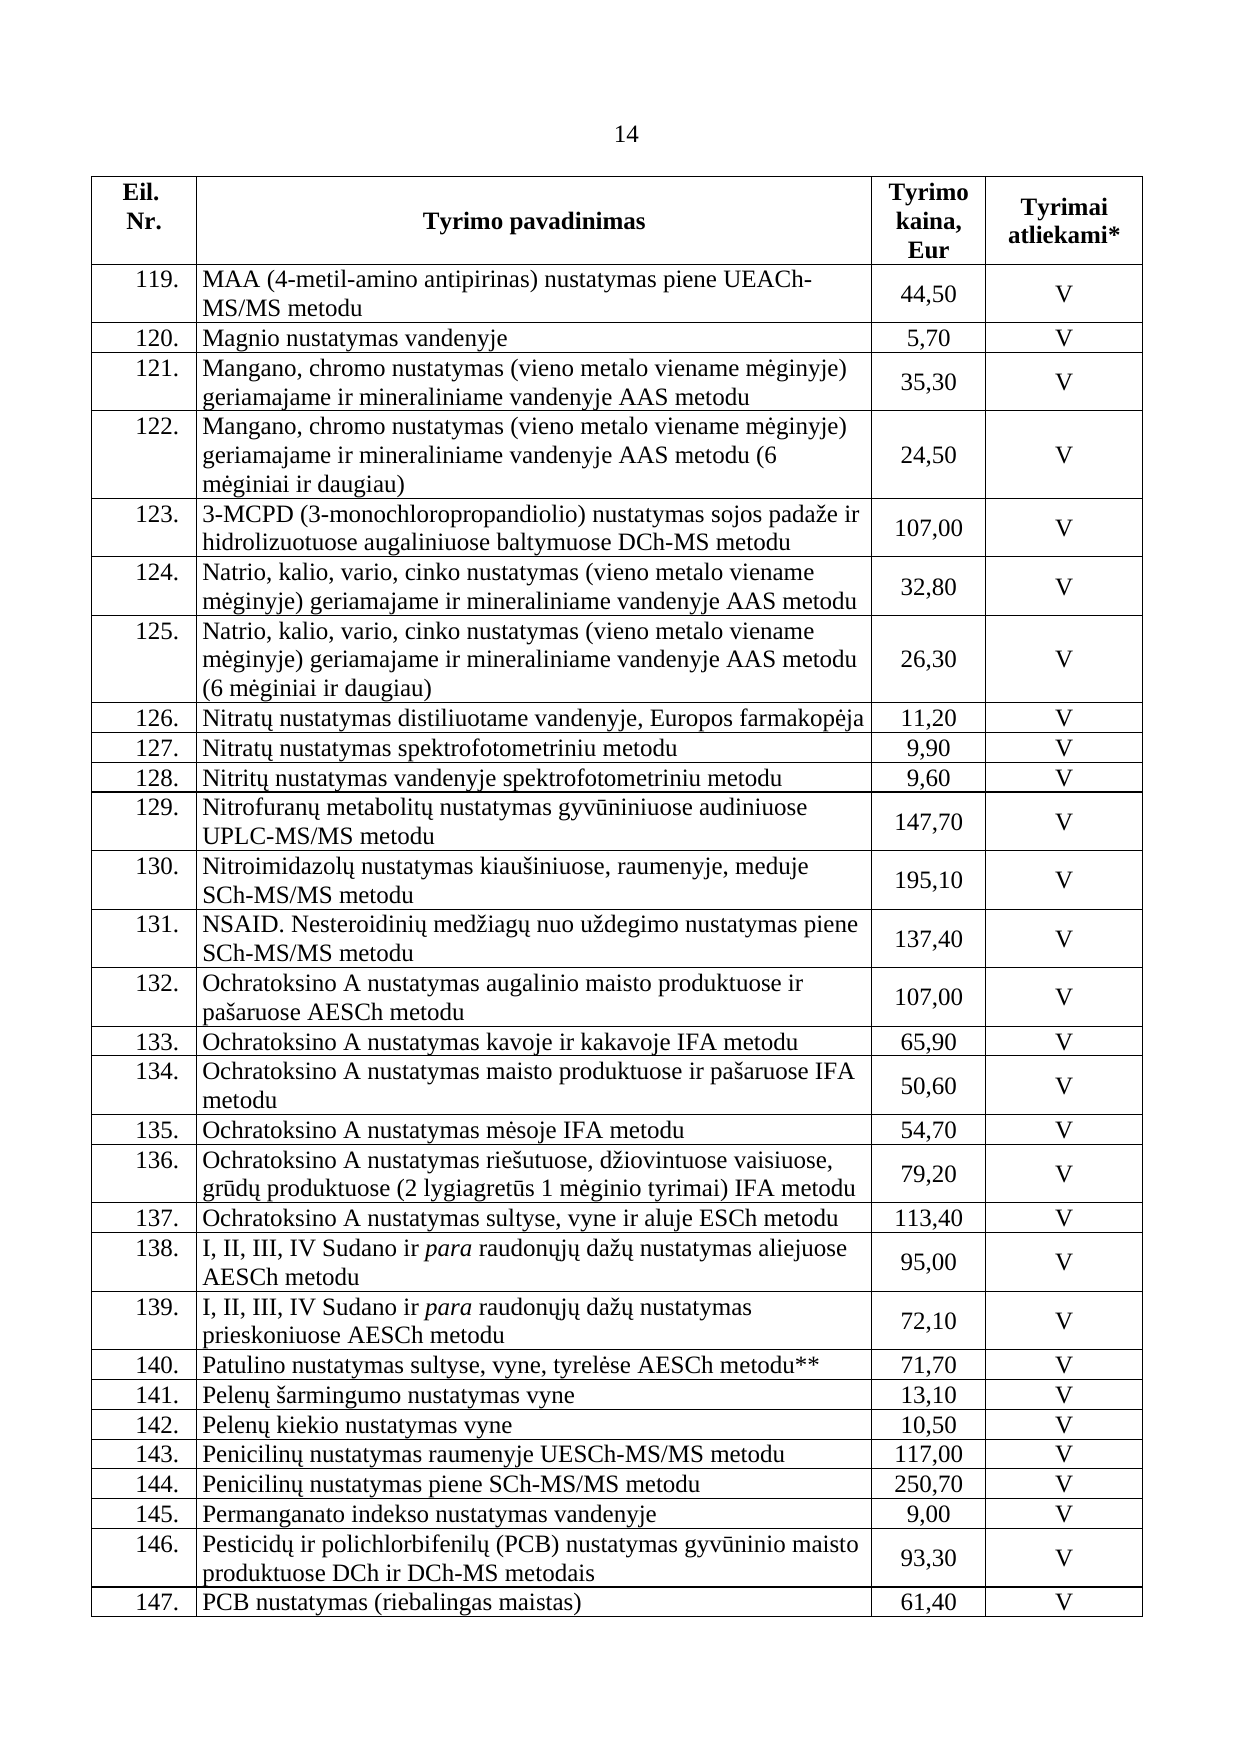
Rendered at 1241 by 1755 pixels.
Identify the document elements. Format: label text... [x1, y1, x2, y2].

table_cell 3-MCPD (3-monochloropropandiolio) nustatymas sojos padaže ir hidrolizuotuose augaliniuose baltymuose DCh-MS metodu [197, 499, 871, 556]
table_cell Ochratoksino A nustatymas kavoje ir kakavoje IFA metodu [197, 1027, 871, 1055]
table_cell Permanganato indekso nustatymas vandenyje [197, 1499, 871, 1528]
table_cell 138. [92, 1233, 196, 1291]
table_cell V [986, 1145, 1142, 1202]
table_cell 65,90 [872, 1027, 985, 1055]
table_cell 250,70 [872, 1469, 985, 1498]
table_cell PCB nustatymas (riebalingas maistas) [197, 1588, 871, 1616]
table_cell V [986, 1203, 1142, 1232]
table_cell V [986, 1115, 1142, 1144]
table_cell 145. [92, 1499, 196, 1528]
table_cell 126. [92, 703, 196, 732]
table_cell Penicilinų nustatymas raumenyje UESCh-MS/MS metodu [197, 1440, 871, 1468]
table_header Tyrimai atliekami* [986, 177, 1142, 263]
table_cell Nitratų nustatymas spektrofotometriniu metodu [197, 733, 871, 762]
table_cell 24,50 [872, 411, 985, 498]
table_cell V [986, 353, 1142, 410]
table_cell 54,70 [872, 1115, 985, 1144]
table_cell 143. [92, 1440, 196, 1468]
table_cell 35,30 [872, 353, 985, 410]
table_cell 71,70 [872, 1350, 985, 1379]
table_cell 122. [92, 411, 196, 498]
table_cell 26,30 [872, 616, 985, 702]
table_cell Magnio nustatymas vandenyje [197, 323, 871, 352]
table_cell 137. [92, 1203, 196, 1232]
table_cell Patulino nustatymas sultyse, vyne, tyrelėse AESCh metodu** [197, 1350, 871, 1379]
table_cell Ochratoksino A nustatymas maisto produktuose ir pašaruose IFA metodu [197, 1056, 871, 1114]
table_header Tyrimo kaina, Eur [872, 177, 985, 263]
table_cell 93,30 [872, 1529, 985, 1586]
table_cell V [986, 265, 1142, 322]
table_cell V [986, 1056, 1142, 1114]
table_cell 120. [92, 323, 196, 352]
table_cell 195,10 [872, 851, 985, 908]
table_cell 50,60 [872, 1056, 985, 1114]
table_cell I, II, III, IV Sudano ir para raudonųjų dažų nustatymas prieskoniuose AESCh metodu [197, 1292, 871, 1349]
table_cell Natrio, kalio, vario, cinko nustatymas (vieno metalo viename mėginyje) geriamajame ir mineraliniame vandenyje AAS metodu (6 mėginiai ir daugiau) [197, 616, 871, 702]
table_cell 136. [92, 1145, 196, 1202]
table_cell V [986, 411, 1142, 498]
table_cell 131. [92, 910, 196, 967]
table_header Eil. Nr. [92, 177, 196, 263]
table_cell Penicilinų nustatymas piene SCh-MS/MS metodu [197, 1469, 871, 1498]
table_cell 11,20 [872, 703, 985, 732]
table_cell V [986, 1499, 1142, 1528]
table_cell 130. [92, 851, 196, 908]
table_cell 129. [92, 793, 196, 850]
table_cell 9,60 [872, 763, 985, 791]
table_cell V [986, 323, 1142, 352]
table_cell 123. [92, 499, 196, 556]
table_cell Ochratoksino A nustatymas mėsoje IFA metodu [197, 1115, 871, 1144]
table_cell 107,00 [872, 499, 985, 556]
table_cell 5,70 [872, 323, 985, 352]
table_cell 125. [92, 616, 196, 702]
table_cell V [986, 1233, 1142, 1291]
table_cell V [986, 968, 1142, 1026]
table_cell 117,00 [872, 1440, 985, 1468]
table_header Tyrimo pavadinimas [197, 177, 871, 263]
table_cell Pelenų kiekio nustatymas vyne [197, 1410, 871, 1438]
table_cell 127. [92, 733, 196, 762]
table_cell V [986, 499, 1142, 556]
table_cell 32,80 [872, 557, 985, 615]
table_cell Mangano, chromo nustatymas (vieno metalo viename mėginyje) geriamajame ir mineraliniame vandenyje AAS metodu (6 mėginiai ir daugiau) [197, 411, 871, 498]
table_cell 135. [92, 1115, 196, 1144]
table_cell V [986, 1350, 1142, 1379]
table_cell V [986, 763, 1142, 791]
table_cell V [986, 1410, 1142, 1438]
table_cell 124. [92, 557, 196, 615]
table_cell Nitratų nustatymas distiliuotame vandenyje, Europos farmakopėja [197, 703, 871, 732]
table_cell 13,10 [872, 1380, 985, 1409]
table_cell 121. [92, 353, 196, 410]
table_cell V [986, 1469, 1142, 1498]
table_cell 137,40 [872, 910, 985, 967]
table_cell 107,00 [872, 968, 985, 1026]
table_cell 61,40 [872, 1588, 985, 1616]
table_cell 44,50 [872, 265, 985, 322]
table_cell 119. [92, 265, 196, 322]
table_cell 9,90 [872, 733, 985, 762]
table_cell 133. [92, 1027, 196, 1055]
table_cell V [986, 616, 1142, 702]
table_cell MAA (4-metil-amino antipirinas) nustatymas piene UEACh-MS/MS metodu [197, 265, 871, 322]
table_cell Ochratoksino A nustatymas sultyse, vyne ir aluje ESCh metodu [197, 1203, 871, 1232]
table_cell V [986, 1529, 1142, 1586]
table_cell V [986, 1292, 1142, 1349]
table_cell V [986, 1440, 1142, 1468]
table_cell V [986, 1588, 1142, 1616]
table_cell V [986, 1027, 1142, 1055]
table_cell 147. [92, 1588, 196, 1616]
table_cell Natrio, kalio, vario, cinko nustatymas (vieno metalo viename mėginyje) geriamajame ir mineraliniame vandenyje AAS metodu [197, 557, 871, 615]
table_cell 139. [92, 1292, 196, 1349]
table_cell 72,10 [872, 1292, 985, 1349]
table_cell 9,00 [872, 1499, 985, 1528]
table_cell 132. [92, 968, 196, 1026]
table_cell Pelenų šarmingumo nustatymas vyne [197, 1380, 871, 1409]
table_cell V [986, 703, 1142, 732]
table_cell V [986, 1380, 1142, 1409]
table_cell 144. [92, 1469, 196, 1498]
table_cell 146. [92, 1529, 196, 1586]
table_cell Ochratoksino A nustatymas augalinio maisto produktuose ir pašaruose AESCh metodu [197, 968, 871, 1026]
table_cell V [986, 851, 1142, 908]
table_cell 113,40 [872, 1203, 985, 1232]
table_cell 134. [92, 1056, 196, 1114]
table_cell Nitritų nustatymas vandenyje spektrofotometriniu metodu [197, 763, 871, 791]
table_cell Nitrofuranų metabolitų nustatymas gyvūniniuose audiniuose UPLC-MS/MS metodu [197, 793, 871, 850]
table_cell I, II, III, IV Sudano ir para raudonųjų dažų nustatymas aliejuose AESCh metodu [197, 1233, 871, 1291]
table_cell Ochratoksino A nustatymas riešutuose, džiovintuose vaisiuose, grūdų produktuose (2 lygiagretūs 1 mėginio tyrimai) IFA metodu [197, 1145, 871, 1202]
table_cell 10,50 [872, 1410, 985, 1438]
table_cell 142. [92, 1410, 196, 1438]
table_cell Pesticidų ir polichlorbifenilų (PCB) nustatymas gyvūninio maisto produktuose DCh ir DCh-MS metodais [197, 1529, 871, 1586]
table_cell 95,00 [872, 1233, 985, 1291]
table_cell NSAID. Nesteroidinių medžiagų nuo uždegimo nustatymas piene SCh-MS/MS metodu [197, 910, 871, 967]
table_cell 141. [92, 1380, 196, 1409]
table_cell Mangano, chromo nustatymas (vieno metalo viename mėginyje) geriamajame ir mineraliniame vandenyje AAS metodu [197, 353, 871, 410]
table_cell 147,70 [872, 793, 985, 850]
table_cell Nitroimidazolų nustatymas kiaušiniuose, raumenyje, meduje SCh-MS/MS metodu [197, 851, 871, 908]
table_cell V [986, 733, 1142, 762]
table_cell 128. [92, 763, 196, 791]
table_cell V [986, 910, 1142, 967]
table_cell 79,20 [872, 1145, 985, 1202]
table_cell V [986, 557, 1142, 615]
table_cell V [986, 793, 1142, 850]
table_cell 140. [92, 1350, 196, 1379]
